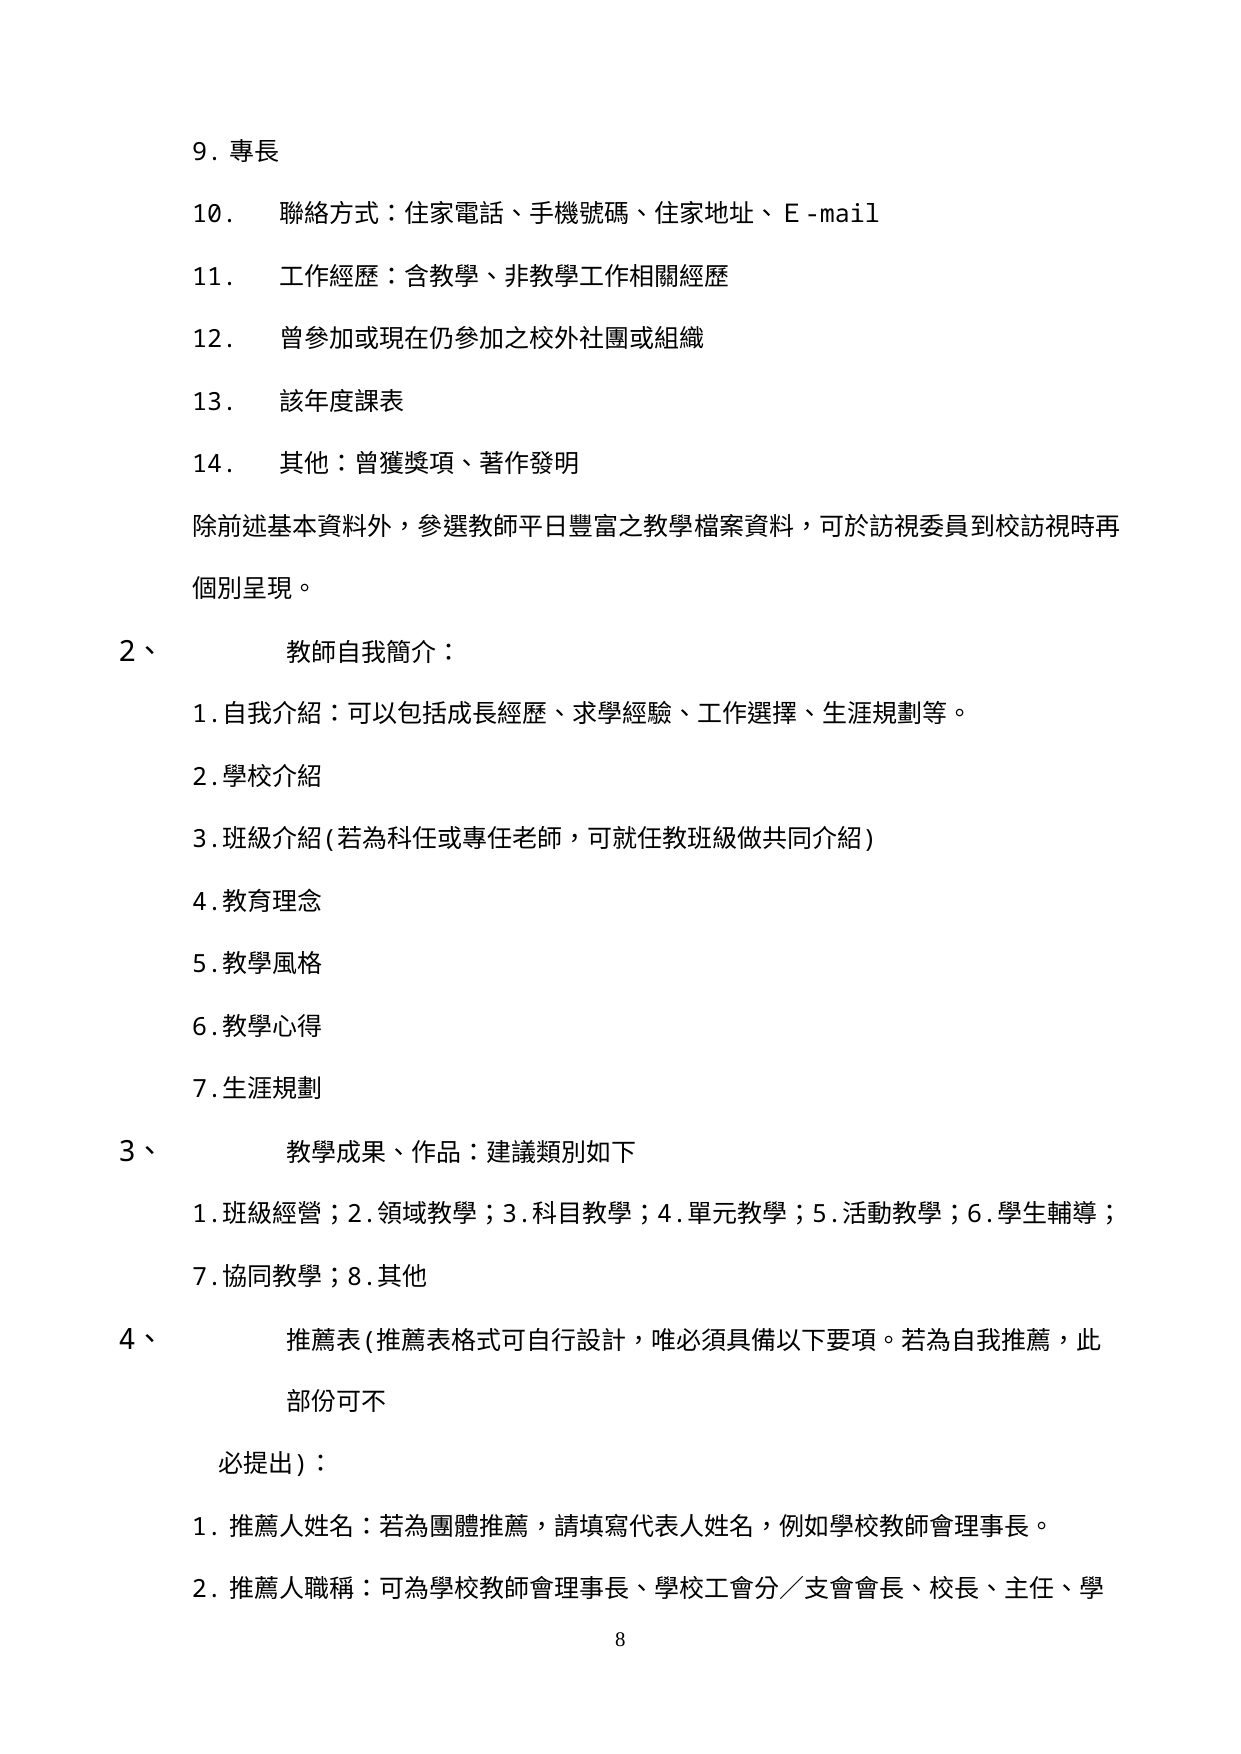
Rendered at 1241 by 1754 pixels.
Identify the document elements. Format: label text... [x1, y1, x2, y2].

list 曾參加或現在仍參加之校外社團或組織 [192, 295, 1122, 358]
text 6.教學心得 [192, 983, 1122, 1045]
list 工作經歷：含教學、非教學工作相關經歷 [192, 233, 1122, 295]
list 推薦人姓名：若為團體推薦，請填寫代表人姓名，例如學校教師會理事長。 [192, 1483, 1122, 1545]
list 其他：曾獲獎項、著作發明 [192, 420, 1122, 483]
text 除前述基本資料外，參選教師平日豐富之教學檔案資料，可於訪視委員到校訪視時再個別呈現。 [192, 483, 1122, 608]
list 教師自我簡介： [118, 608, 1122, 670]
list 聯絡方式：住家電話、手機號碼、住家地址、Ｅ-mail [192, 170, 1122, 233]
list 該年度課表 [192, 358, 1122, 420]
list 教學成果、作品：建議類別如下 [118, 1108, 1122, 1170]
text 5.教學風格 [192, 920, 1122, 983]
list 推薦人職稱：可為學校教師會理事長、學校工會分∕支會會長、校長、主任、學 [192, 1545, 1122, 1608]
list 專長 [192, 108, 1122, 170]
text 7.生涯規劃 [192, 1045, 1122, 1108]
text 4.教育理念 [192, 858, 1122, 920]
text 1.班級經營；2.領域教學；3.科目教學；4.單元教學；5.活動教學；6.學生輔導； [192, 1170, 1122, 1233]
text 3.班級介紹(若為科任或專任老師，可就任教班級做共同介紹) [192, 795, 1122, 858]
text 7.協同教學；8.其他 [192, 1233, 1122, 1295]
text 2.學校介紹 [192, 733, 1122, 795]
list 推薦表(推薦表格式可自行設計，唯必須具備以下要項。若為自我推薦，此部份可不 [118, 1295, 1122, 1420]
text 1.自我介紹：可以包括成長經歷、求學經驗、工作選擇、生涯規劃等。 [192, 670, 1122, 733]
text 必提出)： [168, 1420, 1122, 1483]
